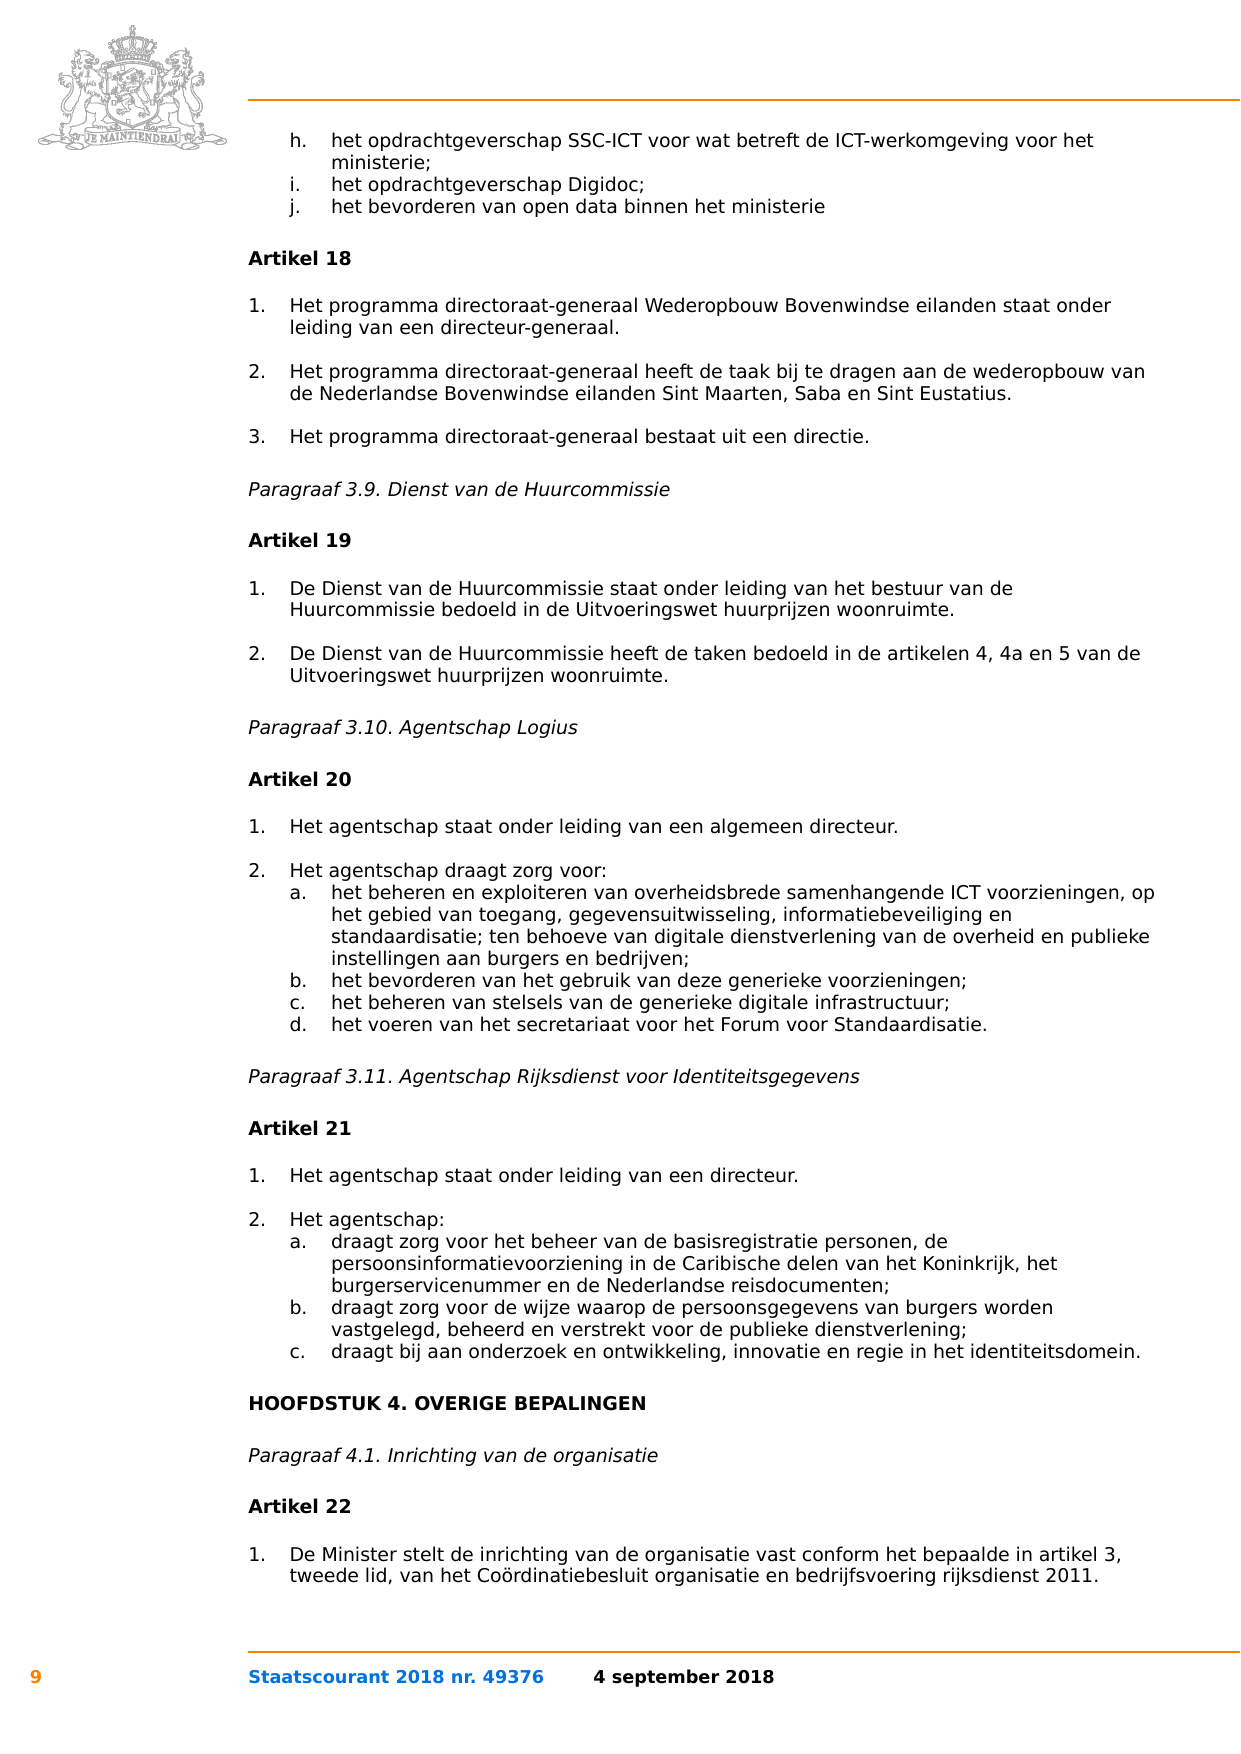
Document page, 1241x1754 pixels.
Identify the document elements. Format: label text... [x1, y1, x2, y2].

subtitle Artikel 21 [248, 1118, 1163, 1140]
text h. het opdrachtgeverschap SSC-ICT voor wat betreft de ICT-werkomgeving voor het ministerie; [289, 130, 1163, 174]
text b. draagt zorg voor de wijze waarop de persoonsgegevens van burgers worden vastgelegd, beheerd en verstrekt voor de publieke dienstverlening; [289, 1297, 1163, 1341]
text 1. Het agentschap staat onder leiding van een directeur. [248, 1165, 1163, 1187]
text 1. Het programma directoraat-generaal Wederopbouw Bovenwindse eilanden staat onder leiding van een directeur-generaal. [248, 295, 1163, 339]
subtitle Paragraaf 4.1. Inrichting van de organisatie [248, 1444, 1163, 1466]
picture [38, 25, 227, 150]
text 2. Het agentschap draagt zorg voor: [248, 860, 1163, 882]
text a. het beheren en exploiteren van overheidsbrede samenhangende ICT voorzieningen, op het gebied van toegang, gegevensuitwisseling, informatiebeveiliging en standaardisatie; ten behoeve van digitale dienstverlening van de overheid en publieke instellingen aan burgers en bedrijven; [289, 882, 1163, 970]
text 1. De Minister stelt de inrichting van de organisatie vast conform het bepaalde in artikel 3, tweede lid, van het Coördinatiebesluit organisatie en bedrijfsvoering rijksdienst 2011. [248, 1543, 1163, 1587]
text 2. Het programma directoraat-generaal heeft de taak bij te dragen aan de wederopbouw van de Nederlandse Bovenwindse eilanden Sint Maarten, Saba en Sint Eustatius. [248, 361, 1163, 404]
subtitle Artikel 22 [248, 1496, 1163, 1518]
text j. het bevorderen van open data binnen het ministerie [289, 196, 1163, 218]
text d. het voeren van het secretariaat voor het Forum voor Standaardisatie. [289, 1014, 1163, 1036]
text 1. Het agentschap staat onder leiding van een algemeen directeur. [248, 816, 1163, 838]
text c. draagt bij aan onderzoek en ontwikkeling, innovatie en regie in het identiteitsdomein. [289, 1341, 1163, 1362]
text 1. De Dienst van de Huurcommissie staat onder leiding van het bestuur van de Huurcommissie bedoeld in de Uitvoeringswet huurprijzen woonruimte. [248, 577, 1163, 621]
subtitle HOOFDSTUK 4. OVERIGE BEPALINGEN [248, 1392, 1163, 1414]
subtitle Artikel 19 [248, 530, 1163, 552]
text c. het beheren van stelsels van de generieke digitale infrastructuur; [289, 992, 1163, 1014]
subtitle Paragraaf 3.10. Agentschap Logius [248, 717, 1163, 739]
text 3. Het programma directoraat-generaal bestaat uit een directie. [248, 426, 1163, 448]
subtitle Paragraaf 3.9. Dienst van de Huurcommissie [248, 478, 1163, 500]
text 2. De Dienst van de Huurcommissie heeft de taken bedoeld in de artikelen 4, 4a en 5 van de Uitvoeringswet huurprijzen woonruimte. [248, 643, 1163, 687]
text a. draagt zorg voor het beheer van de basisregistratie personen, de persoonsinformatievoorziening in de Caribische delen van het Koninkrijk, het burgerservicenummer en de Nederlandse reisdocumenten; [289, 1231, 1163, 1297]
text b. het bevorderen van het gebruik van deze generieke voorzieningen; [289, 970, 1163, 992]
subtitle Artikel 20 [248, 769, 1163, 791]
text 2. Het agentschap: [248, 1209, 1163, 1231]
subtitle Artikel 18 [248, 248, 1163, 270]
subtitle Paragraaf 3.11. Agentschap Rijksdienst voor Identiteitsgegevens [248, 1066, 1163, 1088]
text i. het opdrachtgeverschap Digidoc; [289, 174, 1163, 196]
